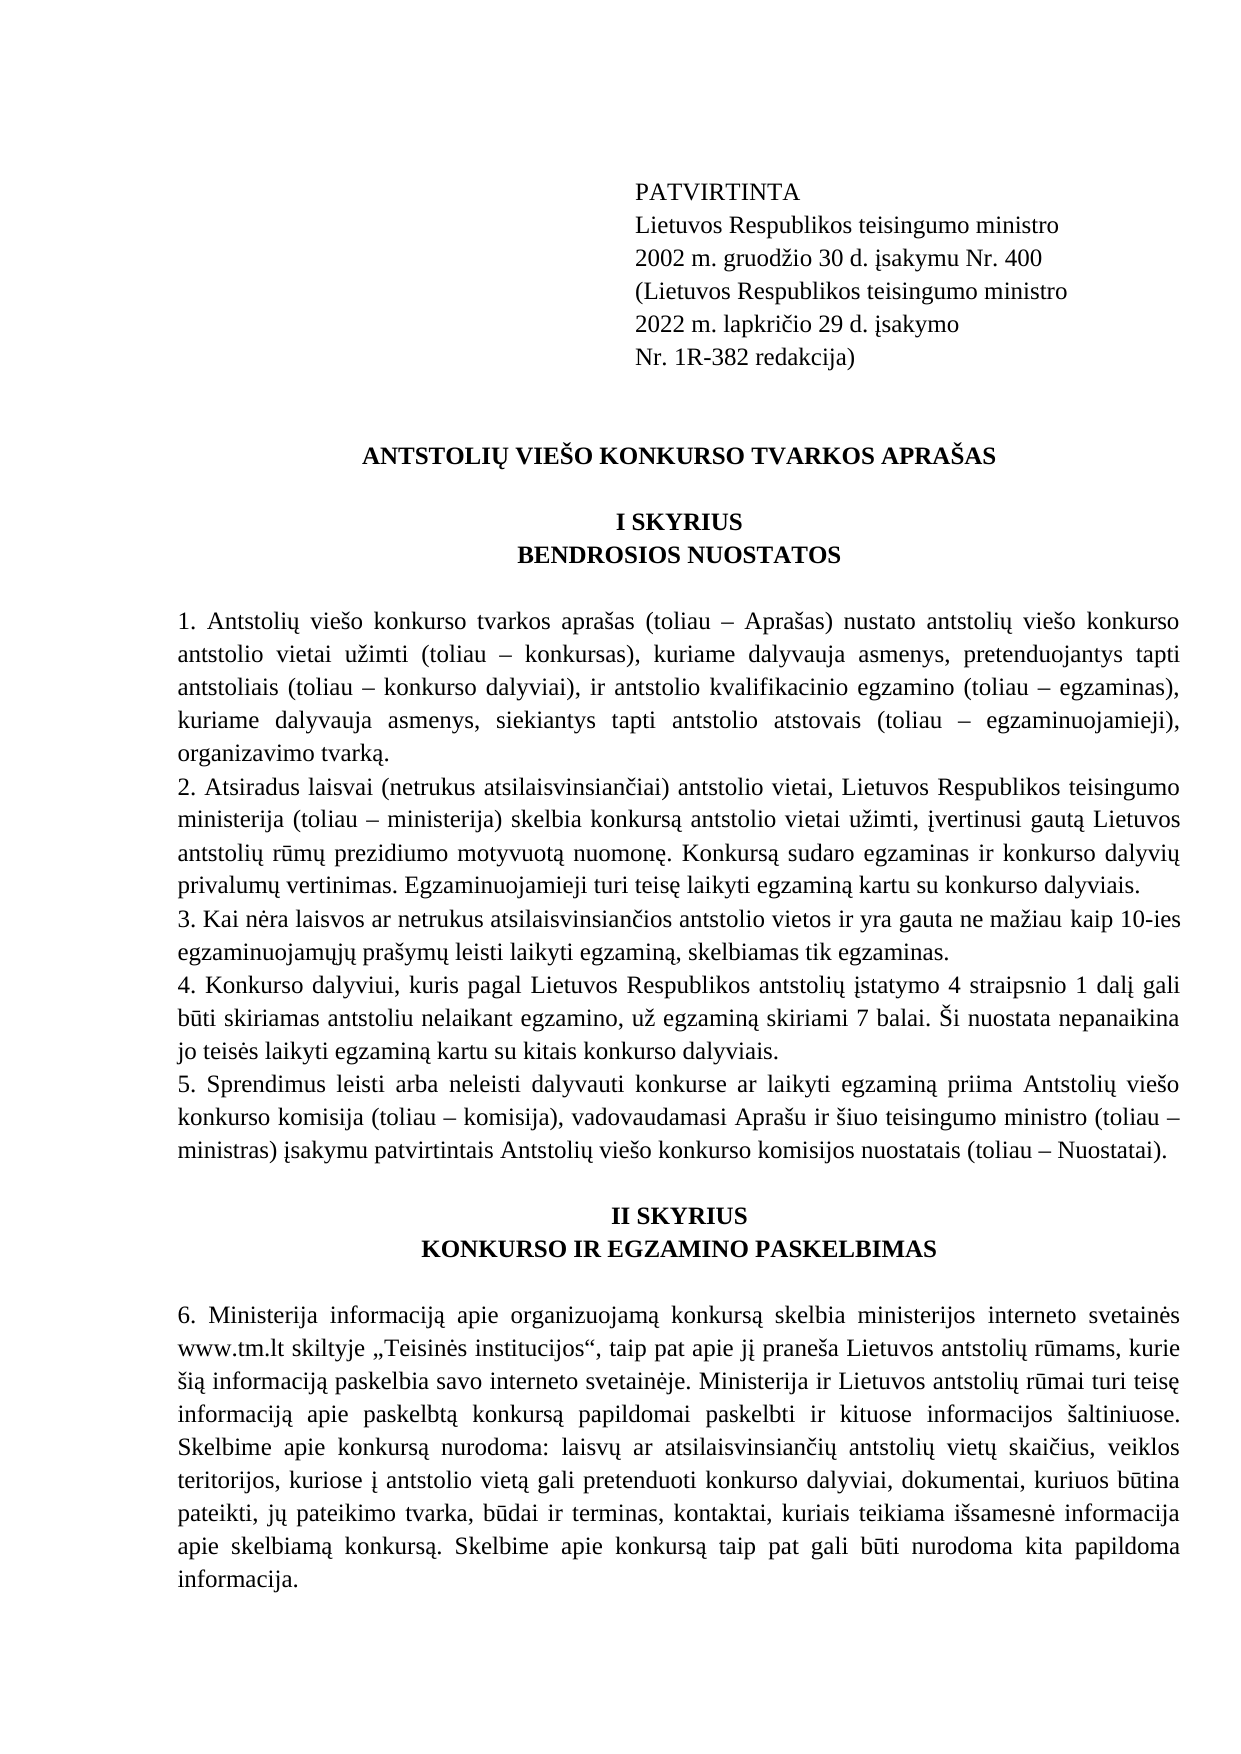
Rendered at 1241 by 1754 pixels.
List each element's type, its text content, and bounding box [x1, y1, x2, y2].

text KONKURSO IR EGZAMINO PASKELBIMAS [177, 1234, 1181, 1263]
text 5. Sprendimus leisti arba neleisti dalyvauti konkurse ar laikyti egzaminą priima Antstolių viešo konkurso komisija (toliau – komisija), vadovaudamasi Aprašu ir šiuo teisingumo ministro (toliau – ministras) įsakymu patvirtintais Antstolių viešo konkurso komisijos nuostatais (toliau – Nuostatai). [177, 1069, 1181, 1163]
text 6. Ministerija informaciją apie organizuojamą konkursą skelbia ministerijos interneto svetainės www.tm.lt skiltyje „Teisinės institucijos“, taip pat apie jį praneša Lietuvos antstolių rūmams, kurie šią informaciją paskelbia savo interneto svetainėje. Ministerija ir Lietuvos antstolių rūmai turi teisę informaciją apie paskelbtą konkursą papildomai paskelbti ir kituose informacijos šaltiniuose. Skelbime apie konkursą nurodoma: laisvų ar atsilaisvinsiančių antstolių vietų skaičius, veiklos teritorijos, kuriose į antstolio vietą gali pretenduoti konkurso dalyviai, dokumentai, kuriuos būtina pateikti, jų pateikimo tvarka, būdai ir terminas, kontaktai, kuriais teikiama išsamesnė informacija apie skelbiamą konkursą. Skelbime apie konkursą taip pat gali būti nurodoma kita papildoma informacija. [177, 1300, 1181, 1593]
text BENDROSIOS NUOSTATOS [177, 540, 1181, 569]
text I SKYRIUS [177, 507, 1181, 536]
text 1. Antstolių viešo konkurso tvarkos aprašas (toliau – Aprašas) nustato antstolių viešo konkurso antstolio vietai užimti (toliau – konkursas), kuriame dalyvauja asmenys, pretenduojantys tapti antstoliais (toliau – konkurso dalyviai), ir antstolio kvalifikacinio egzamino (toliau – egzaminas), kuriame dalyvauja asmenys, siekiantys tapti antstolio atstovais (toliau – egzaminuojamieji), organizavimo tvarką. [177, 606, 1181, 767]
text PATVIRTINTA [635, 177, 1181, 206]
text (Lietuvos Respublikos teisingumo ministro [635, 276, 1181, 305]
text ANTSTOLIŲ VIEŠO KONKURSO TVARKOS APRAŠAS [177, 441, 1181, 470]
text II SKYRIUS [177, 1201, 1181, 1229]
text Nr. 1R-382 redakcija) [635, 342, 1181, 371]
text 2002 m. gruodžio 30 d. įsakymu Nr. 400 [635, 243, 1181, 272]
text 2022 m. lapkričio 29 d. įsakymo [635, 309, 1181, 338]
text 4. Konkurso dalyviui, kuris pagal Lietuvos Respublikos antstolių įstatymo 4 straipsnio 1 dalį gali būti skiriamas antstoliu nelaikant egzamino, už egzaminą skiriami 7 balai. Ši nuostata nepanaikina jo teisės laikyti egzaminą kartu su kitais konkurso dalyviais. [177, 970, 1181, 1064]
text 3. Kai nėra laisvos ar netrukus atsilaisvinsiančios antstolio vietos ir yra gauta ne mažiau kaip 10-ies egzaminuojamųjų prašymų leisti laikyti egzaminą, skelbiamas tik egzaminas. [177, 904, 1181, 965]
text Lietuvos Respublikos teisingumo ministro [635, 210, 1181, 239]
text 2. Atsiradus laisvai (netrukus atsilaisvinsiančiai) antstolio vietai, Lietuvos Respublikos teisingumo ministerija (toliau – ministerija) skelbia konkursą antstolio vietai užimti, įvertinusi gautą Lietuvos antstolių rūmų prezidiumo motyvuotą nuomonę. Konkursą sudaro egzaminas ir konkurso dalyvių privalumų vertinimas. Egzaminuojamieji turi teisę laikyti egzaminą kartu su konkurso dalyviais. [177, 772, 1181, 899]
